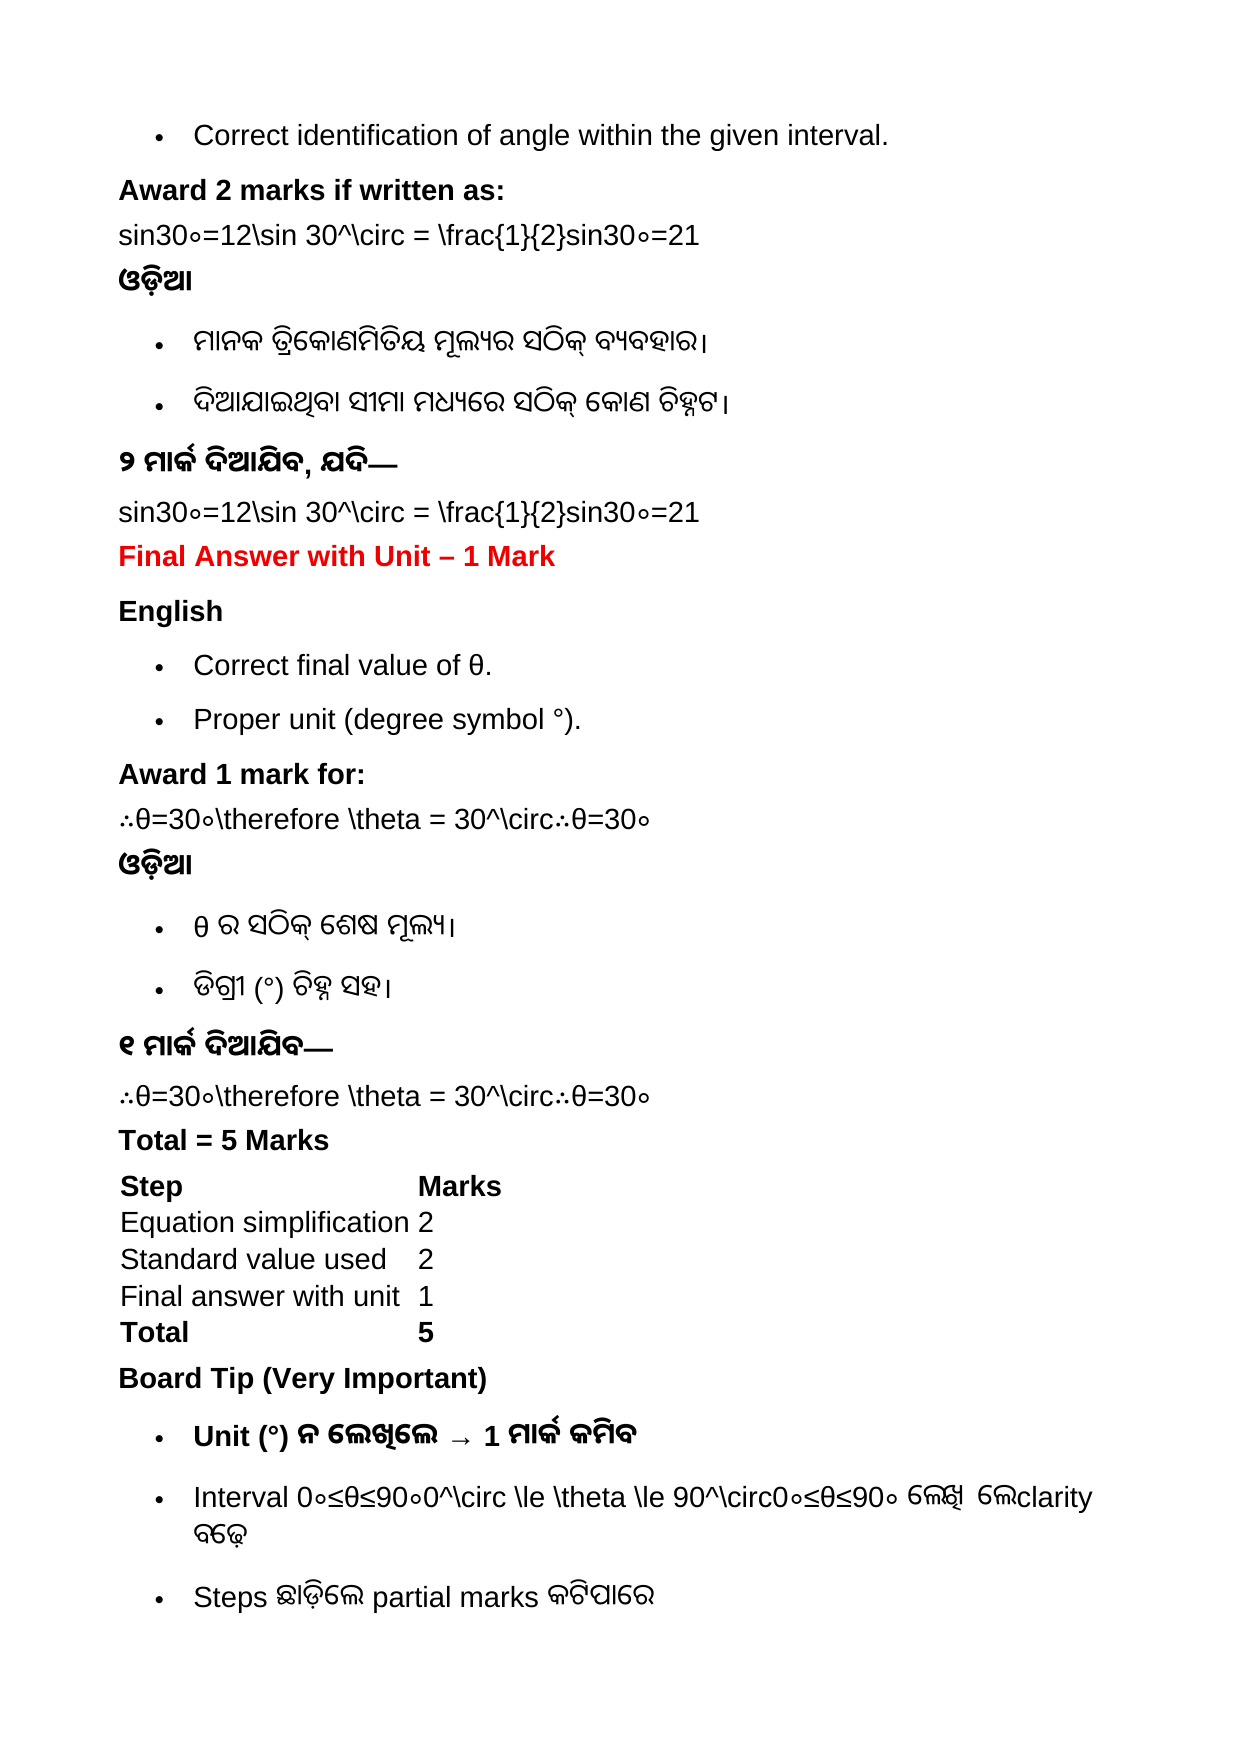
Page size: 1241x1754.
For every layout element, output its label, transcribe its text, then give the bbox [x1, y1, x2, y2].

text Award 1 mark for: [118, 757, 1122, 790]
table_cell Total [118, 1314, 416, 1351]
table_cell Final answer with unit [118, 1277, 416, 1314]
text Award 2 marks if written as: [118, 172, 1122, 206]
table_cell 2 [416, 1204, 508, 1241]
table_cell 1 [416, 1277, 508, 1314]
text ୨ ମାର୍କ ଦିଆଯିବ, ଯଦି— [118, 443, 1122, 483]
list Correct final value of θ. [156, 648, 1122, 681]
list ମାନକ ତ୍ରିକୋଣମିତିୟ ମୂଲ୍ୟର ସଠିକ୍ ବ୍ୟବହାର। [156, 322, 1122, 362]
text sin⁡30∘=12\sin 30^\circ = \frac{1}{2}sin30∘=21​ [118, 216, 1122, 252]
list Correct identification of angle within the given interval. [156, 118, 1122, 152]
subtitle Total = 5 Marks [118, 1123, 1122, 1157]
table_cell 2 [416, 1241, 508, 1277]
list Unit (°) ନ ଲେଖିଲେ → 1 ମାର୍କ କମିବ [156, 1415, 1122, 1455]
table_header Step [118, 1167, 416, 1204]
subtitle English [118, 593, 1122, 627]
table_header Marks [416, 1167, 508, 1204]
subtitle ଓଡ଼ିଆ [118, 846, 1122, 886]
table_cell Standard value used [118, 1241, 416, 1277]
list Steps ଛାଡ଼ିଲେ partial marks କଟିପାରେ [156, 1576, 1122, 1616]
subtitle Final Answer with Unit – 1 Mark [118, 539, 1122, 573]
table_cell 5 [416, 1314, 508, 1351]
text ∴θ=30∘\therefore \theta = 30^\circ∴θ=30∘ [118, 1078, 1122, 1113]
subtitle Board Tip (Very Important) [118, 1361, 1122, 1394]
table_cell Equation simplification [118, 1204, 416, 1241]
text ୧ ମାର୍କ ଦିଆଯିବ— [118, 1028, 1122, 1067]
list ଡିଗ୍ରୀ (°) ଚିହ୍ନ ସହ। [156, 967, 1122, 1007]
text sin⁡30∘=12\sin 30^\circ = \frac{1}{2}sin30∘=21​ [118, 494, 1122, 529]
list ଦିଆଯାଇଥିବା ସୀମା ମଧ୍ୟରେ ସଠିକ୍ କୋଣ ଚିହ୍ନଟ। [156, 383, 1122, 423]
list θ ର ସଠିକ୍ ଶେଷ ମୂଲ୍ୟ। [156, 907, 1122, 946]
text ∴θ=30∘\therefore \theta = 30^\circ∴θ=30∘ [118, 801, 1122, 836]
list Interval 0∘≤θ≤90∘0^\circ \le \theta \le 90^\circ0∘≤θ≤90∘ ଲେଖିଲେ clarity ବଢ଼େ [156, 1476, 1122, 1555]
list Proper unit (degree symbol °). [156, 702, 1122, 736]
subtitle ଓଡ଼ିଆ [118, 262, 1122, 302]
